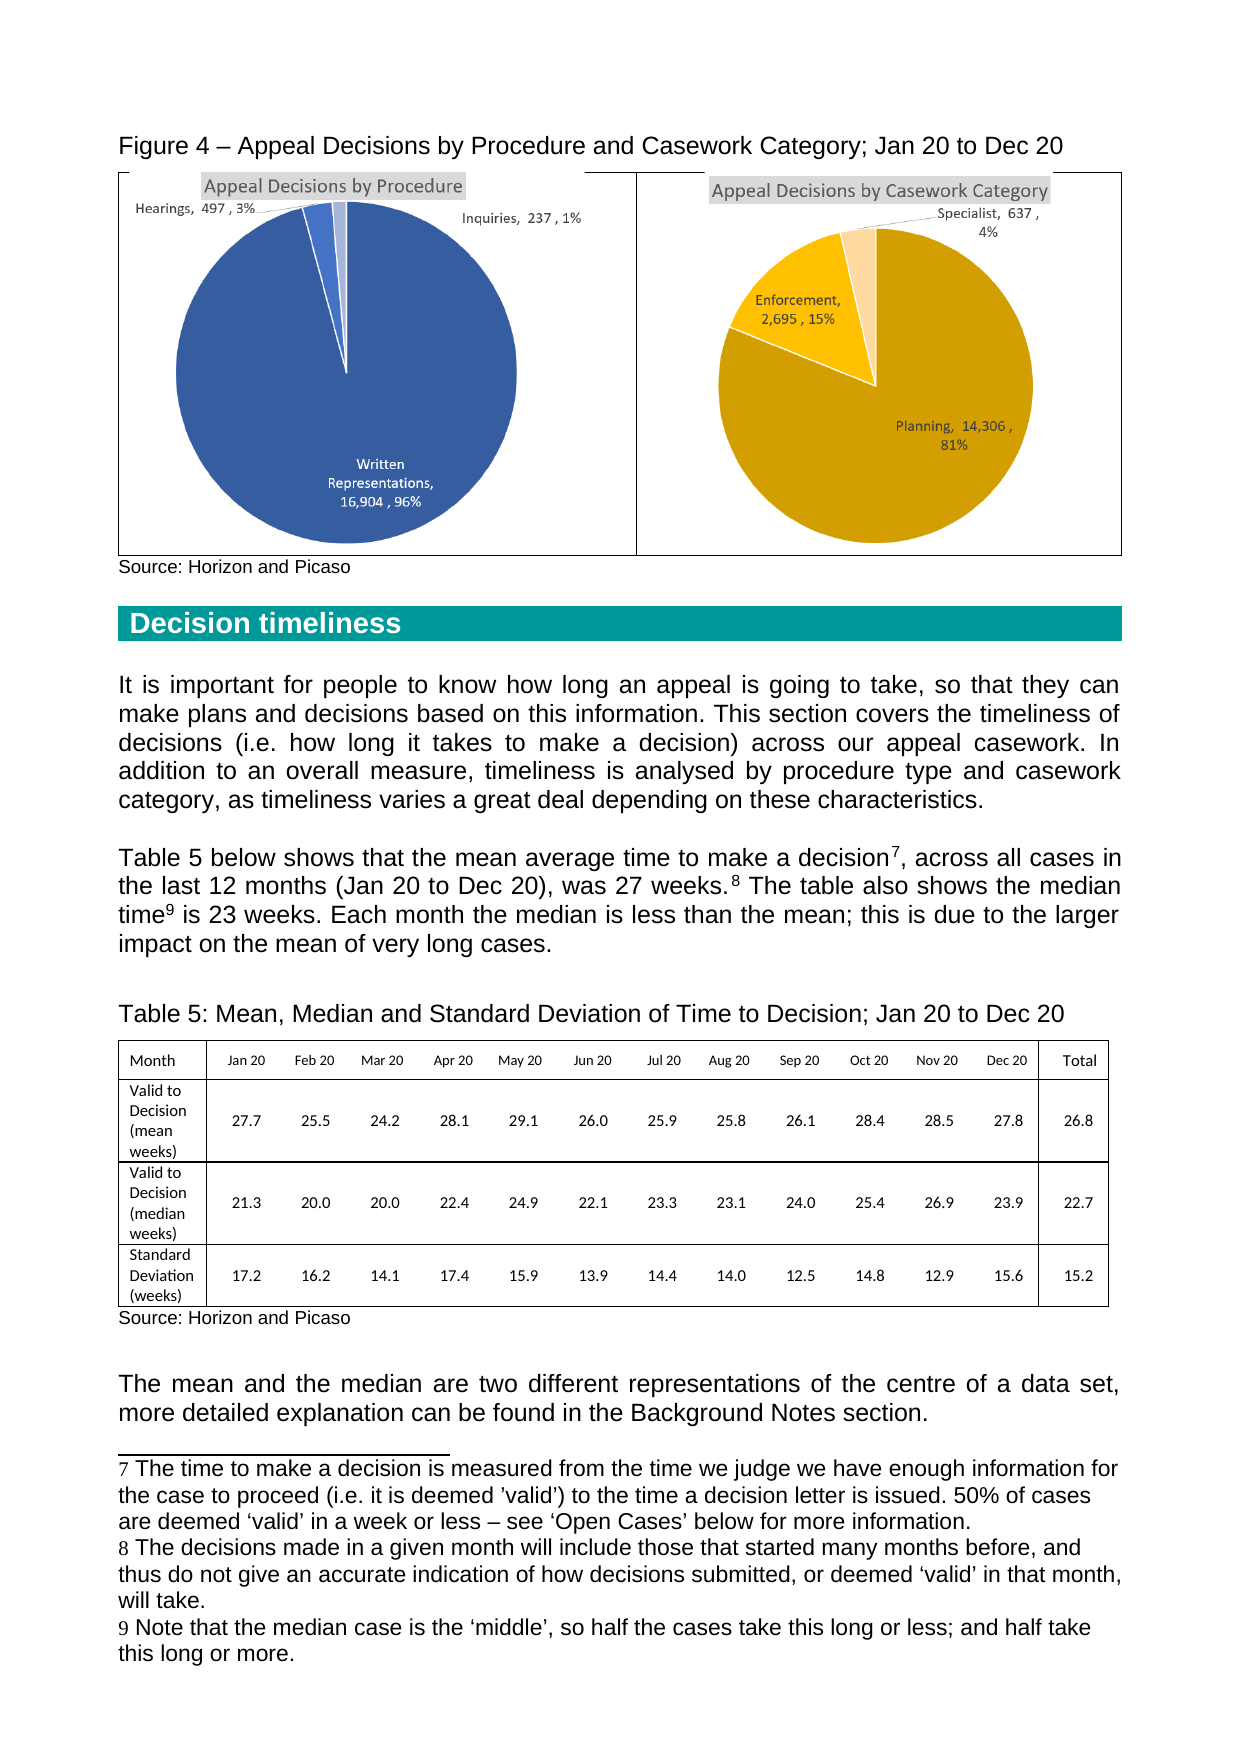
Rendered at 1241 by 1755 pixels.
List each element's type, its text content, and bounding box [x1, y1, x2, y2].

table_cell 26.1 [761, 1080, 830, 1161]
table_header [119, 173, 129, 554]
table_cell 15.6 [969, 1245, 1038, 1306]
table_header Oct 20 [830, 1041, 899, 1079]
table_header Jul 20 [623, 1041, 692, 1079]
table_cell 21.3 [207, 1163, 276, 1244]
table_header Mar 20 [345, 1041, 414, 1079]
table_cell 24.2 [345, 1080, 414, 1161]
table_header Sep 20 [761, 1041, 830, 1079]
table_cell 24.0 [761, 1163, 830, 1244]
table_cell Valid to Decision (median weeks) [119, 1163, 206, 1244]
text Figure 4 – Appeal Decisions by Procedure and Casework Category; Jan 20 to Dec 20 [118, 131, 1122, 159]
table_cell 24.9 [484, 1163, 553, 1244]
table_header [637, 173, 1121, 554]
table_cell 25.9 [623, 1080, 692, 1161]
text Source: Horizon and Picaso [118, 556, 1122, 577]
table_cell 25.5 [276, 1080, 345, 1161]
table_cell 22.4 [415, 1163, 484, 1244]
table_cell 15.9 [484, 1245, 553, 1306]
table_cell 17.4 [415, 1245, 484, 1306]
table_cell 12.5 [761, 1245, 830, 1306]
table_cell 14.4 [623, 1245, 692, 1306]
table_header Feb 20 [276, 1041, 345, 1079]
table_cell 12.9 [900, 1245, 969, 1306]
table_header Total [1039, 1041, 1108, 1079]
table_header Aug 20 [692, 1041, 761, 1079]
table_cell 27.7 [207, 1080, 276, 1161]
table_cell 23.1 [692, 1163, 761, 1244]
table_cell 26.9 [900, 1163, 969, 1244]
table_cell 26.0 [553, 1080, 623, 1161]
table_cell 15.2 [1039, 1245, 1108, 1306]
table_cell 29.1 [484, 1080, 553, 1161]
text Table 5 below shows that the mean average time to make a decision, across all cases in the last 12 months (Jan 20 to Dec 20), was 27 weeks. The table also shows the median time is 23 weeks. Each month the median is less than the mean; this is due to the larger impact on the mean of very long cases. [118, 843, 1122, 958]
table_cell 25.4 [830, 1163, 899, 1244]
table_cell 17.2 [207, 1245, 276, 1306]
table_cell 28.5 [900, 1080, 969, 1161]
table_header Dec 20 [969, 1041, 1038, 1079]
table_header Jan 20 [207, 1041, 276, 1079]
text Table 5: Mean, Median and Standard Deviation of Time to Decision; Jan 20 to Dec 20 [118, 999, 1122, 1028]
table_cell 14.1 [345, 1245, 414, 1306]
table_cell 13.9 [553, 1245, 623, 1306]
text The decisions made in a given month will include those that started many months before, and thus do not give an accurate indication of how decisions submitted, or deemed ‘valid’ in that month, will take. [118, 1534, 1122, 1613]
table_header Nov 20 [900, 1041, 969, 1079]
table_cell 28.1 [415, 1080, 484, 1161]
table_cell Valid to Decision (mean weeks) [119, 1080, 206, 1161]
table_cell 14.8 [830, 1245, 899, 1306]
table_cell 20.0 [345, 1163, 414, 1244]
table_header Apr 20 [415, 1041, 484, 1079]
text It is important for people to know how long an appeal is going to take, so that they can make plans and decisions based on this information. This section covers the timeliness of decisions (i.e. how long it takes to make a decision) across our appeal casework. In addition to an overall measure, timeliness is analysed by procedure type and casework category, as timeliness varies a great deal depending on these characteristics. [118, 670, 1122, 814]
table_cell 23.3 [623, 1163, 692, 1244]
table_cell 16.2 [276, 1245, 345, 1306]
table_header Month [119, 1041, 206, 1079]
table_cell 22.1 [553, 1163, 623, 1244]
table_cell 26.8 [1039, 1080, 1108, 1161]
text Source: Horizon and Picaso [118, 1307, 1122, 1328]
table_header Jun 20 [553, 1041, 623, 1079]
table_cell 25.8 [692, 1080, 761, 1161]
table_cell 28.4 [830, 1080, 899, 1161]
table_header Decision timeliness [118, 606, 1122, 641]
text Note that the median case is the ‘middle’, so half the cases take this long or less; and half take this long or more. [118, 1613, 1122, 1666]
table_cell 14.0 [692, 1245, 761, 1306]
table_cell 20.0 [276, 1163, 345, 1244]
table_header May 20 [484, 1041, 553, 1079]
text The mean and the median are two different representations of the centre of a data set, more detailed explanation can be found in the Background Notes section. [118, 1369, 1122, 1427]
text The time to make a decision is measured from the time we judge we have enough information for the case to proceed (i.e. it is deemed ’valid’) to the time a decision letter is issued. 50% of cases are deemed ‘valid’ in a week or less – see ‘Open Cases’ below for more information. [118, 1455, 1122, 1534]
table_cell Standard Deviation (weeks) [119, 1245, 206, 1306]
table_cell 22.7 [1039, 1163, 1108, 1244]
table_cell 27.8 [969, 1080, 1038, 1161]
table_header [585, 173, 636, 554]
table_cell 23.9 [969, 1163, 1038, 1244]
